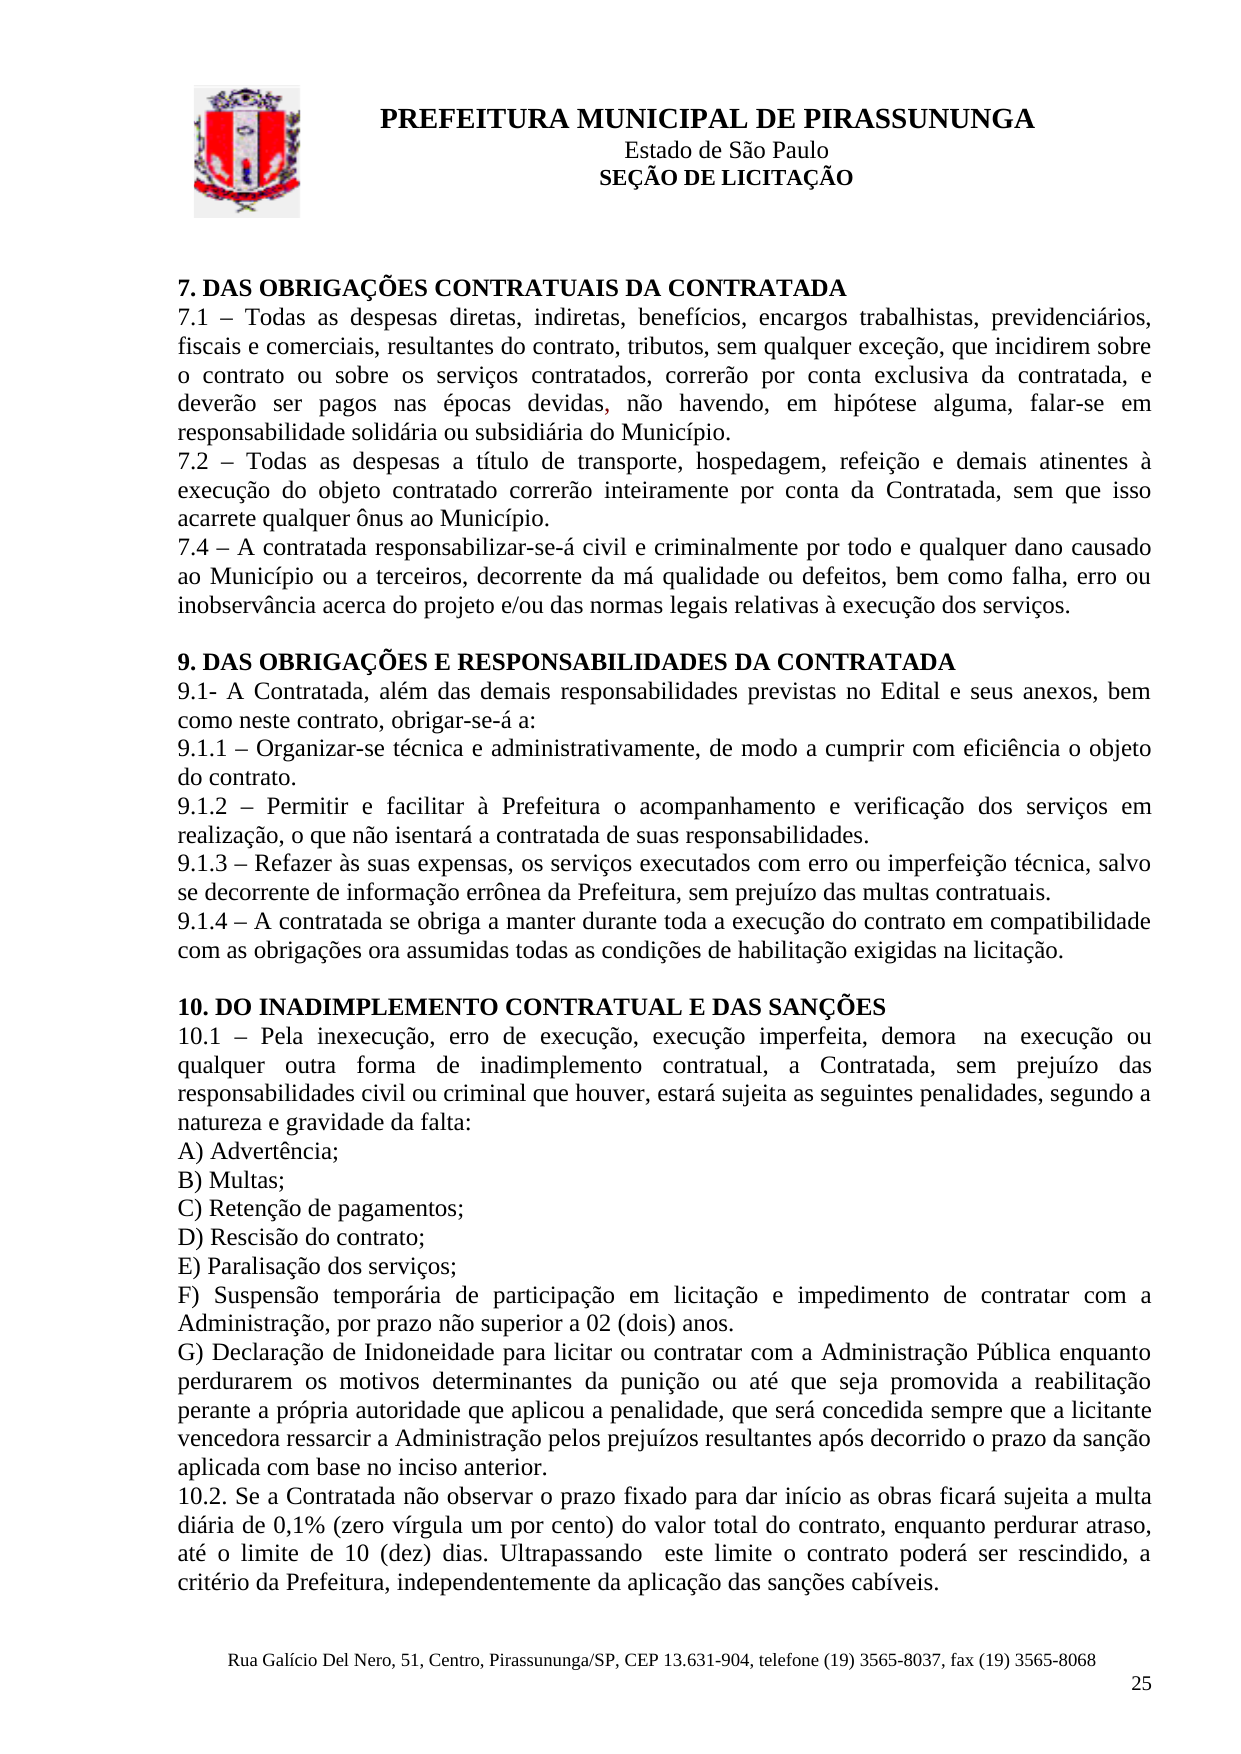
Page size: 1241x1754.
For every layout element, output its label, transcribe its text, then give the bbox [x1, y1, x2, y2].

text 9.1.3 – Refazer às suas expensas, os serviços executados com erro ou imperfeição técnica, salvo se decorrente de informação errônea da Prefeitura, sem prejuízo das multas contratuais. [177, 848, 1152, 906]
text 7.2 – Todas as despesas a título de transporte, hospedagem, refeição e demais atinentes à execução do objeto contratado correrão inteiramente por conta da Contratada, sem que isso acarrete qualquer ônus ao Município. [177, 446, 1152, 532]
text 9.1.4 – A contratada se obriga a manter durante toda a execução do contrato em compatibilidade com as obrigações ora assumidas todas as condições de habilitação exigidas na licitação. [177, 906, 1152, 963]
text G) Declaração de Inidoneidade para licitar ou contratar com a Administração Pública enquanto perdurarem os motivos determinantes da punição ou até que seja promovida a reabilitação perante a própria autoridade que aplicou a penalidade, que será concedida sempre que a licitante vencedora ressarcir a Administração pelos prejuízos resultantes após decorrido o prazo da sanção aplicada com base no inciso anterior. [177, 1337, 1152, 1481]
text 7.4 – A contratada responsabilizar-se-á civil e criminalmente por todo e qualquer dano causado ao Município ou a terceiros, decorrente da má qualidade ou defeitos, bem como falha, erro ou inobservância acerca do projeto e/ou das normas legais relativas à execução dos serviços. [177, 532, 1152, 618]
text 7. DAS OBRIGAÇÕES CONTRATUAIS DA CONTRATADA [177, 273, 1152, 302]
text 9.1.1 – Organizar-se técnica e administrativamente, de modo a cumprir com eficiência o objeto do contrato. [177, 733, 1152, 791]
text F) Suspensão temporária de participação em licitação e impedimento de contratar com a Administração, por prazo não superior a 02 (dois) anos. [177, 1280, 1152, 1337]
text A) Advertência; [177, 1136, 1152, 1165]
text 9.1- A Contratada, além das demais responsabilidades previstas no Edital e seus anexos, bem como neste contrato, obrigar-se-á a: [177, 676, 1152, 733]
text 10.2. Se a Contratada não observar o prazo fixado para dar início as obras ficará sujeita a multa diária de 0,1% (zero vírgula um por cento) do valor total do contrato, enquanto perdurar atraso, até o limite de 10 (dez) dias. Ultrapassando este limite o contrato poderá ser rescindido, a critério da Prefeitura, independentemente da aplicação das sanções cabíveis. [177, 1481, 1152, 1596]
text 9.1.2 – Permitir e facilitar à Prefeitura o acompanhamento e verificação dos serviços em realização, o que não isentará a contratada de suas responsabilidades. [177, 791, 1152, 848]
text 7.1 – Todas as despesas diretas, indiretas, benefícios, encargos trabalhistas, previdenciários, fiscais e comerciais, resultantes do contrato, tributos, sem qualquer exceção, que incidirem sobre o contrato ou sobre os serviços contratados, correrão por conta exclusiva da contratada, e deverão ser pagos nas épocas devidas, não havendo, em hipótese alguma, falar-se em responsabilidade solidária ou subsidiária do Município. [177, 302, 1152, 446]
text E) Paralisação dos serviços; [177, 1251, 1152, 1280]
text C) Retenção de pagamentos; [177, 1193, 1152, 1222]
text D) Rescisão do contrato; [177, 1222, 1152, 1251]
text 10.1 – Pela inexecução, erro de execução, execução imperfeita, demora na execução ou qualquer outra forma de inadimplemento contratual, a Contratada, sem prejuízo das responsabilidades civil ou criminal que houver, estará sujeita as seguintes penalidades, segundo a natureza e gravidade da falta: [177, 1021, 1152, 1136]
text 10. DO INADIMPLEMENTO CONTRATUAL E DAS SANÇÕES [177, 992, 1152, 1021]
text B) Multas; [177, 1165, 1152, 1193]
text 9. DAS OBRIGAÇÕES E RESPONSABILIDADES DA CONTRATADA [177, 647, 1152, 676]
